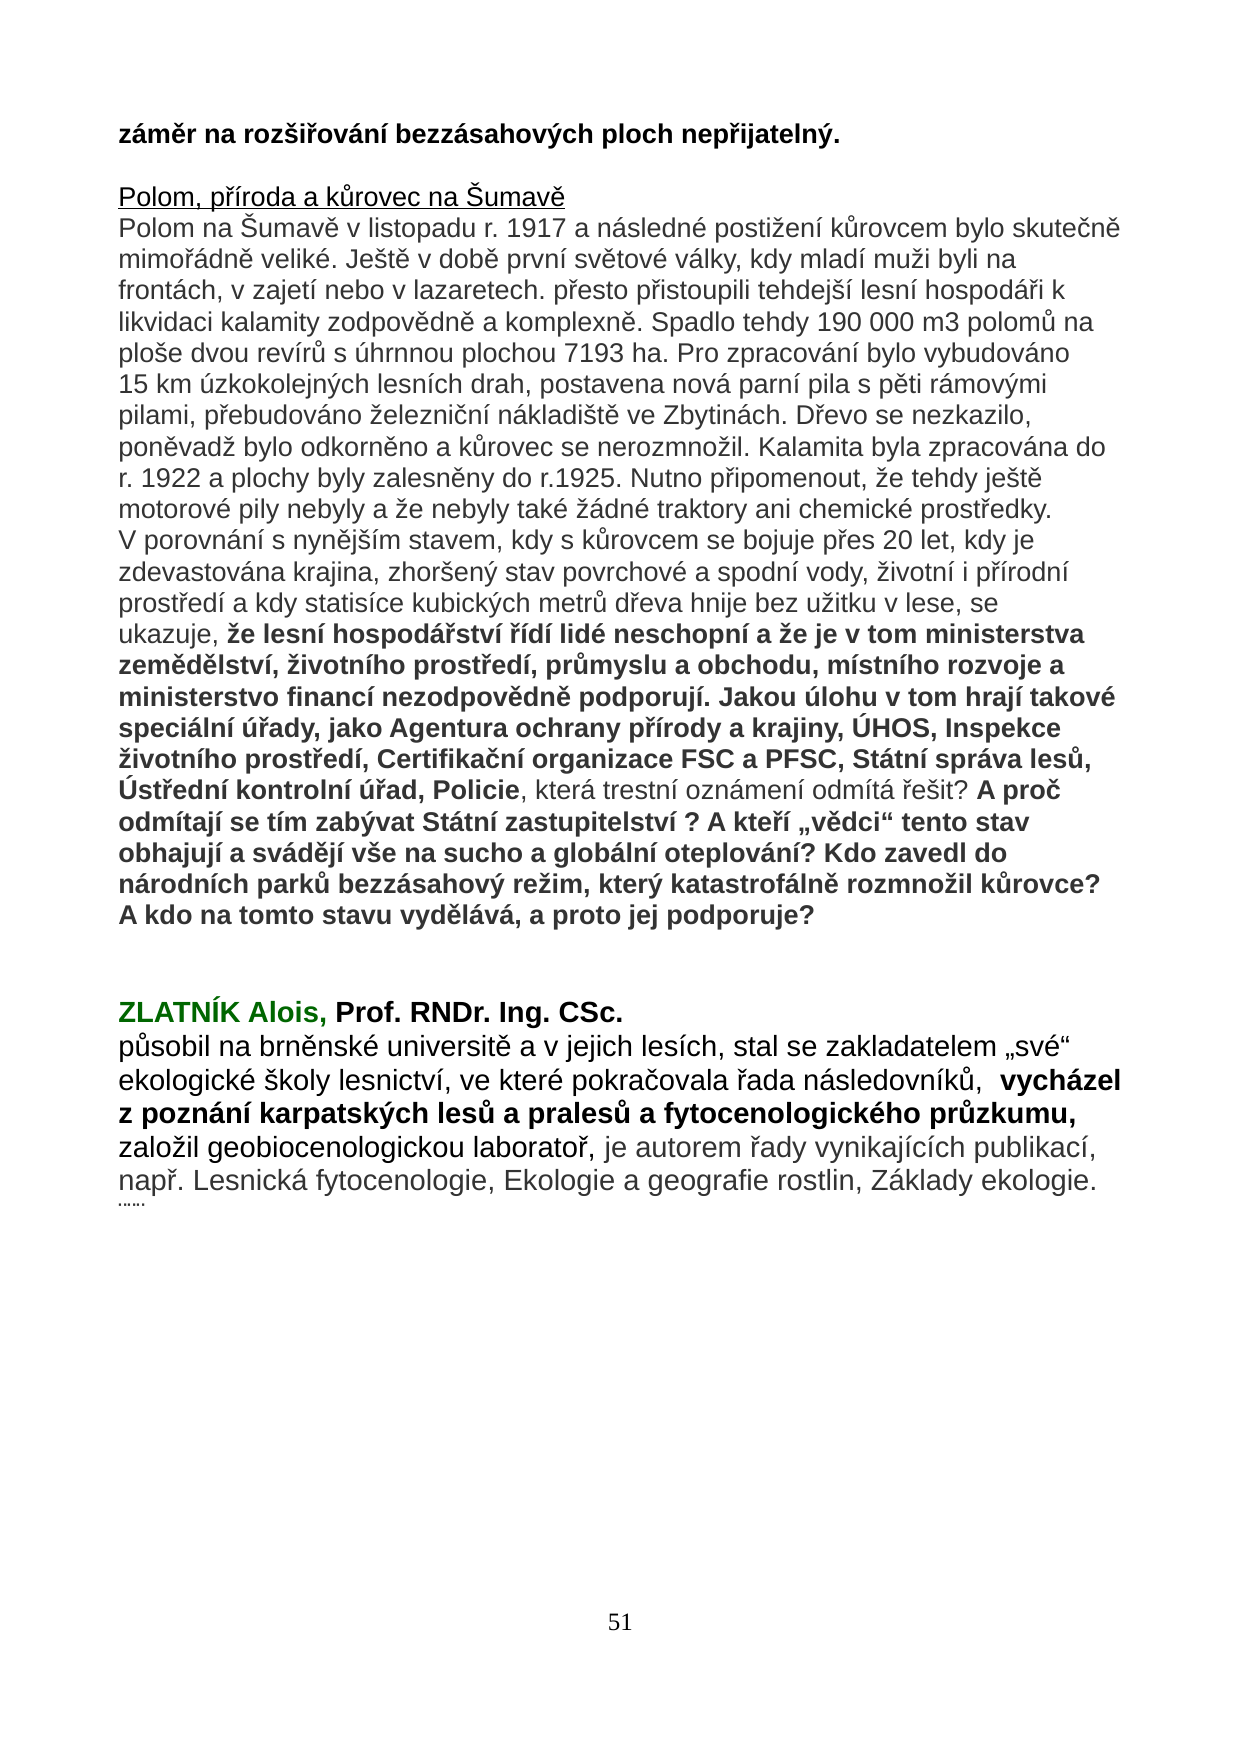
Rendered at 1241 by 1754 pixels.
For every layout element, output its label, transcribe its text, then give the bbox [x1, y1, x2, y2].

text Polom na Šumavě v listopadu r. 1917 a následné postižení kůrovcem bylo skutečně mimořádně veliké. Ještě v době první světové války, kdy mladí muži byli na frontách, v zajetí nebo v lazaretech. přesto přistoupili tehdejší lesní hospodáři k likvidaci kalamity zodpovědně a komplexně. Spadlo tehdy 190 000 m3 polomů na ploše dvou revírů s úhrnnou plochou 7193 ha. Pro zpracování bylo vybudováno 15 km úzkokolejných lesních drah, postavena nová parní pila s pěti rámovými pilami, přebudováno železniční nákladiště ve Zbytinách. Dřevo se nezkazilo, poněvadž bylo odkorněno a kůrovec se nerozmnožil. Kalamita byla zpracována do r. 1922 a plochy byly zalesněny do r.1925. Nutno připomenout, že tehdy ještě motorové pily nebyly a že nebyly také žádné traktory ani chemické prostředky. V porovnání s nynějším stavem, kdy s kůrovcem se bojuje přes 20 let, kdy je zdevastována krajina, zhoršený stav povrchové a spodní vody, životní i přírodní prostředí a kdy statisíce kubických metrů dřeva hnije bez užitku v lese, se ukazuje, že lesní hospodářství řídí lidé neschopní a že je v tom ministerstva zemědělství, životního prostředí, průmyslu a obchodu, místního rozvoje a ministerstvo financí nezodpovědně podporují. Jakou úlohu v tom hrají takové speciální úřady, jako Agentura ochrany přírody a krajiny, ÚHOS, Inspekce životního prostředí, Certifikační organizace FSC a PFSC, Státní správa lesů, Ústřední kontrolní úřad, Policie, která trestní oznámení odmítá řešit? A proč odmítají se tím zabývat Státní zastupitelství ? A kteří „vědci“ tento stav obhajují a svádějí vše na sucho a globální oteplování? Kdo zavedl do národních parků bezzásahový režim, který katastrofálně rozmnožil kůrovce? A kdo na tomto stavu vydělává, a proto jej podporuje? [118, 212, 1122, 931]
text ZLATNÍK Alois, Prof. RNDr. Ing. CSc. [118, 995, 1122, 1029]
text ¨¨¨ [118, 1197, 1122, 1228]
text záměr na rozšiřování bezzásahových ploch nepřijatelný. [118, 118, 1122, 149]
text působil na brněnské universitě a v jejich lesích, stal se zakladatelem „své“ ekologické školy lesnictví, ve které pokračovala řada následovníků, vycházel z poznání karpatských lesů a pralesů a fytocenologického průzkumu, založil geobiocenologickou laboratoř, je autorem řady vynikajících publikací, např. Lesnická fytocenologie, Ekologie a geografie rostlin, Základy ekologie. [118, 1029, 1122, 1197]
text Polom, příroda a kůrovec na Šumavě [118, 181, 1122, 212]
